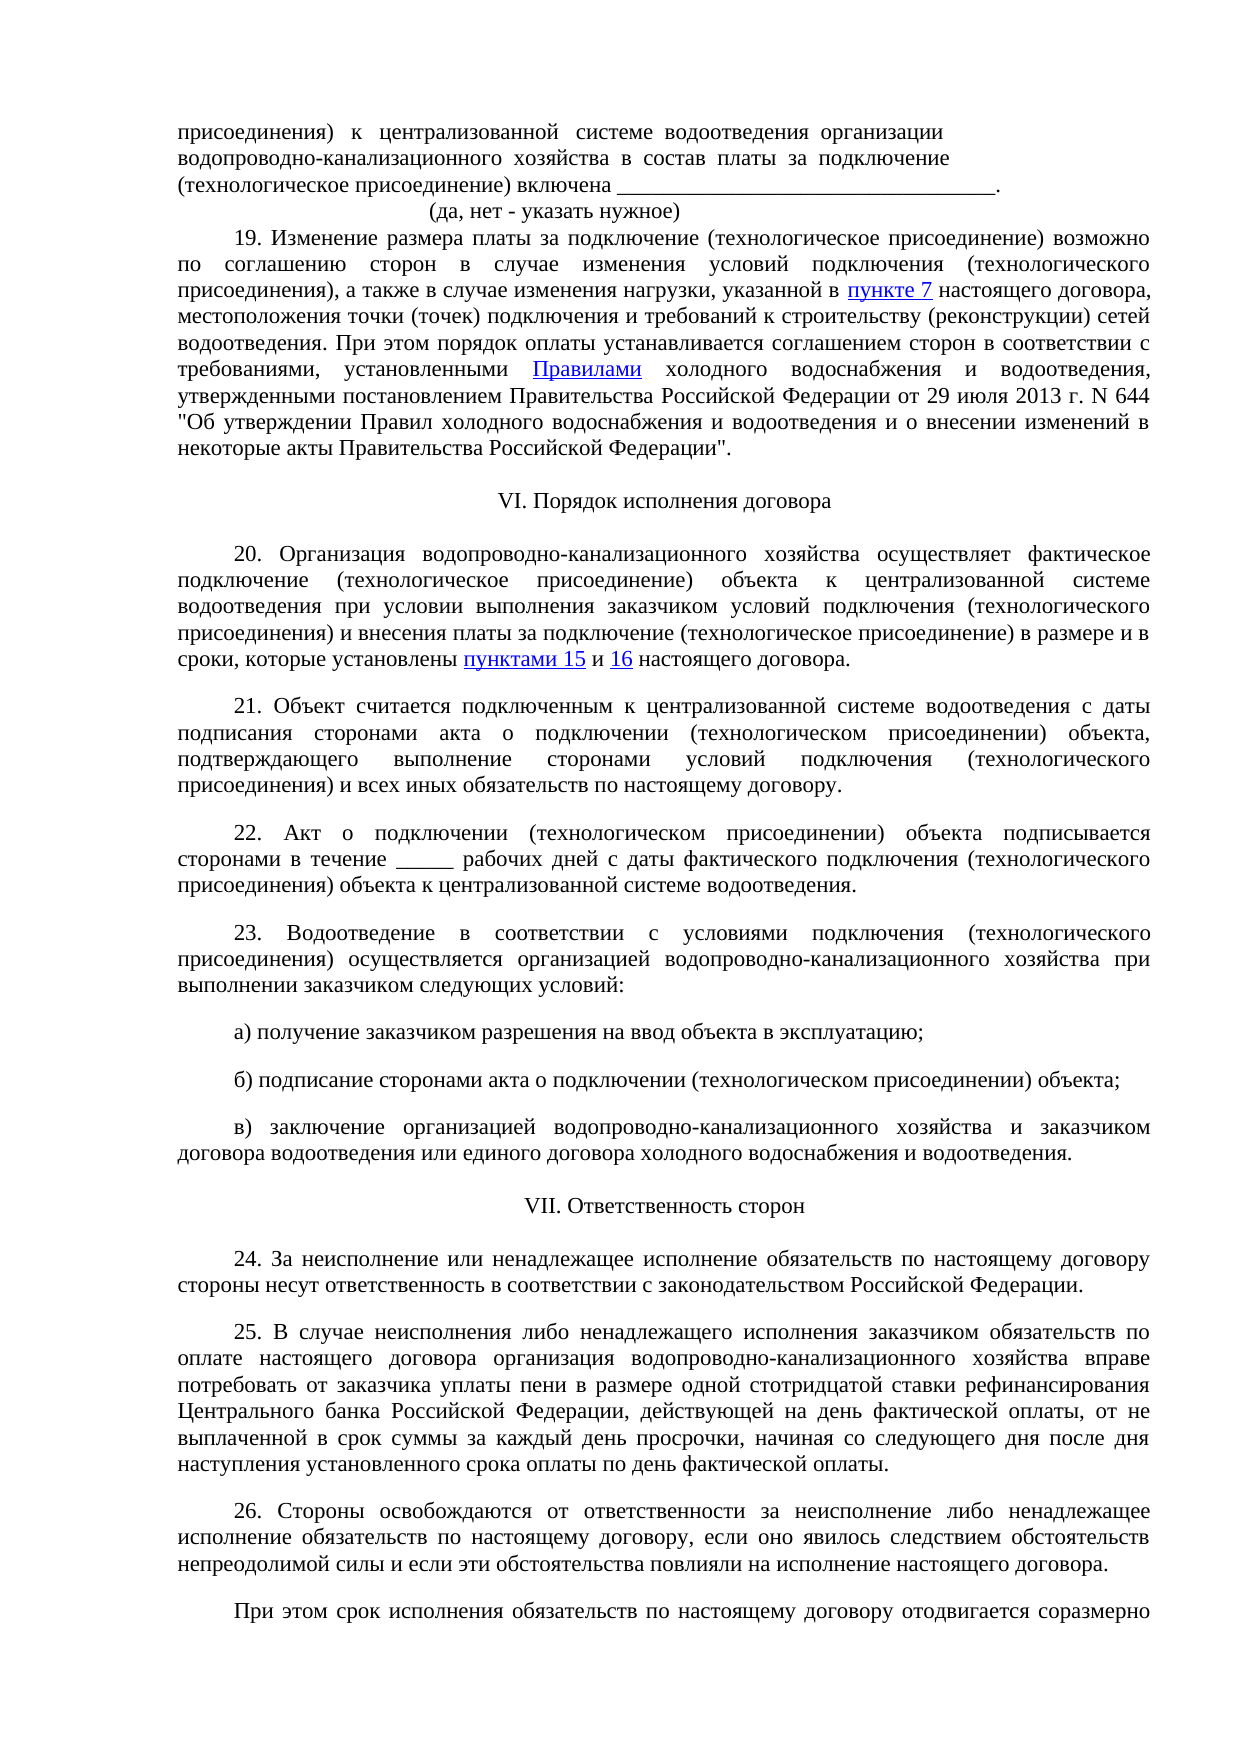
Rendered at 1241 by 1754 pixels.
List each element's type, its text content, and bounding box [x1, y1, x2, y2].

text 20. Организация водопроводно-канализационного хозяйства осуществляет фактическое подключение (технологическое присоединение) объекта к централизованной системе водоотведения при условии выполнения заказчиком условий подключения (технологического присоединения) и внесения платы за подключение (технологическое присоединение) в размере и в сроки, которые установлены пунктами 15 и 16 настоящего договора. [177, 540, 1152, 672]
text присоединения) к централизованной системе водоотведения организации [177, 118, 1152, 144]
text водопроводно-канализационного хозяйства в состав платы за подключение [177, 144, 1152, 171]
text 23. Водоотведение в соответствии с условиями подключения (технологического присоединения) осуществляется организацией водопроводно-канализационного хозяйства при выполнении заказчиком следующих условий: [177, 918, 1152, 998]
text 26. Стороны освобождаются от ответственности за неисполнение либо ненадлежащее исполнение обязательств по настоящему договору, если оно явилось следствием обстоятельств непреодолимой силы и если эти обстоятельства повлияли на исполнение настоящего договора. [177, 1497, 1152, 1576]
text б) подписание сторонами акта о подключении (технологическом присоединении) объекта; [177, 1066, 1152, 1092]
text 21. Объект считается подключенным к централизованной системе водоотведения с даты подписания сторонами акта о подключении (технологическом присоединении) объекта, подтверждающего выполнение сторонами условий подключения (технологического присоединения) и всех иных обязательств по настоящему договору. [177, 692, 1152, 798]
subtitle VII. Ответственность сторон [177, 1192, 1152, 1218]
text 24. За неисполнение или ненадлежащее исполнение обязательств по настоящему договору стороны несут ответственность в соответствии с законодательством Российской Федерации. [177, 1244, 1152, 1297]
text в) заключение организацией водопроводно-канализационного хозяйства и заказчиком договора водоотведения или единого договора холодного водоснабжения и водоотведения. [177, 1113, 1152, 1166]
text (да, нет - указать нужное) [177, 197, 1152, 223]
text При этом срок исполнения обязательств по настоящему договору отодвигается соразмерно [177, 1597, 1152, 1623]
text (технологическое присоединение) включена _________________________________. [177, 171, 1152, 197]
text 22. Акт о подключении (технологическом присоединении) объекта подписывается сторонами в течение _____ рабочих дней с даты фактического подключения (технологического присоединения) объекта к централизованной системе водоотведения. [177, 819, 1152, 898]
text а) получение заказчиком разрешения на ввод объекта в эксплуатацию; [177, 1018, 1152, 1045]
subtitle VI. Порядок исполнения договора [177, 487, 1152, 513]
text 19. Изменение размера платы за подключение (технологическое присоединение) возможно по соглашению сторон в случае изменения условий подключения (технологического присоединения), а также в случае изменения нагрузки, указанной в пункте 7 настоящего договора, местоположения точки (точек) подключения и требований к строительству (реконструкции) сетей водоотведения. При этом порядок оплаты устанавливается соглашением сторон в соответствии с требованиями, установленными Правилами холодного водоснабжения и водоотведения, утвержденными постановлением Правительства Российской Федерации от 29 июля 2013 г. N 644 "Об утверждении Правил холодного водоснабжения и водоотведения и о внесении изменений в некоторые акты Правительства Российской Федерации". [177, 223, 1152, 461]
text 25. В случае неисполнения либо ненадлежащего исполнения заказчиком обязательств по оплате настоящего договора организация водопроводно-канализационного хозяйства вправе потребовать от заказчика уплаты пени в размере одной стотридцатой ставки рефинансирования Центрального банка Российской Федерации, действующей на день фактической оплаты, от не выплаченной в срок суммы за каждый день просрочки, начиная со следующего дня после дня наступления установленного срока оплаты по день фактической оплаты. [177, 1318, 1152, 1476]
